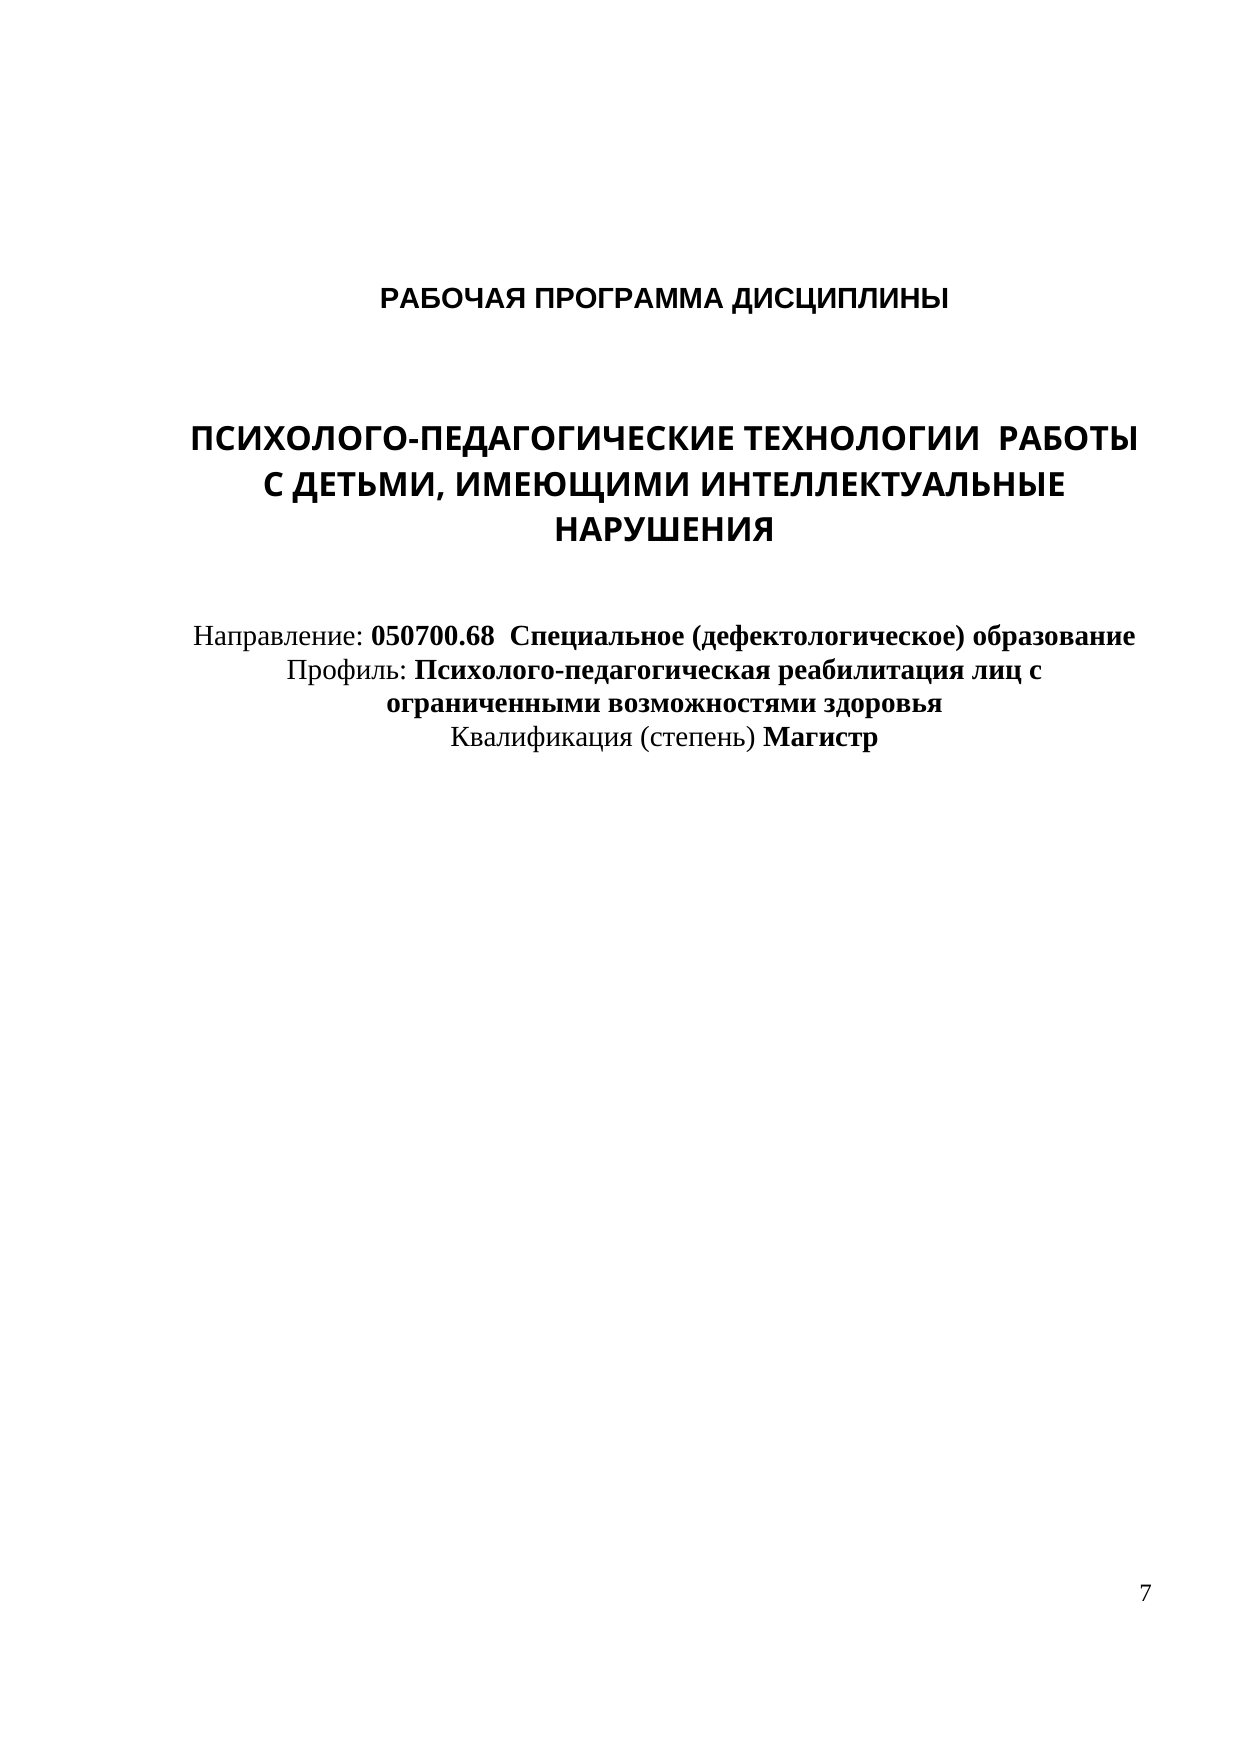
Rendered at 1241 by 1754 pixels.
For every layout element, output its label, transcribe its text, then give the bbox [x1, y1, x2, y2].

text РАБОЧАЯ ПРОГРАММА ДИСЦИПЛИНЫ [177, 281, 1152, 314]
text ПСИХОЛОГО-ПЕДАГОГИЧЕСКИЕ ТЕХНОЛОГИИ РАБОТЫ С ДЕТЬМИ, ИМЕЮЩИМИ ИНТЕЛЛЕКТУАЛЬНЫЕ НАРУШЕНИЯ [177, 415, 1152, 551]
text Направление: 050700.68 Специальное (дефектологическое) образование [177, 618, 1152, 652]
text Профиль: Психолого-педагогическая реабилитация лиц с ограниченными возможностями здоровья [177, 652, 1152, 719]
text Квалификация (степень) Магистр [177, 719, 1152, 753]
